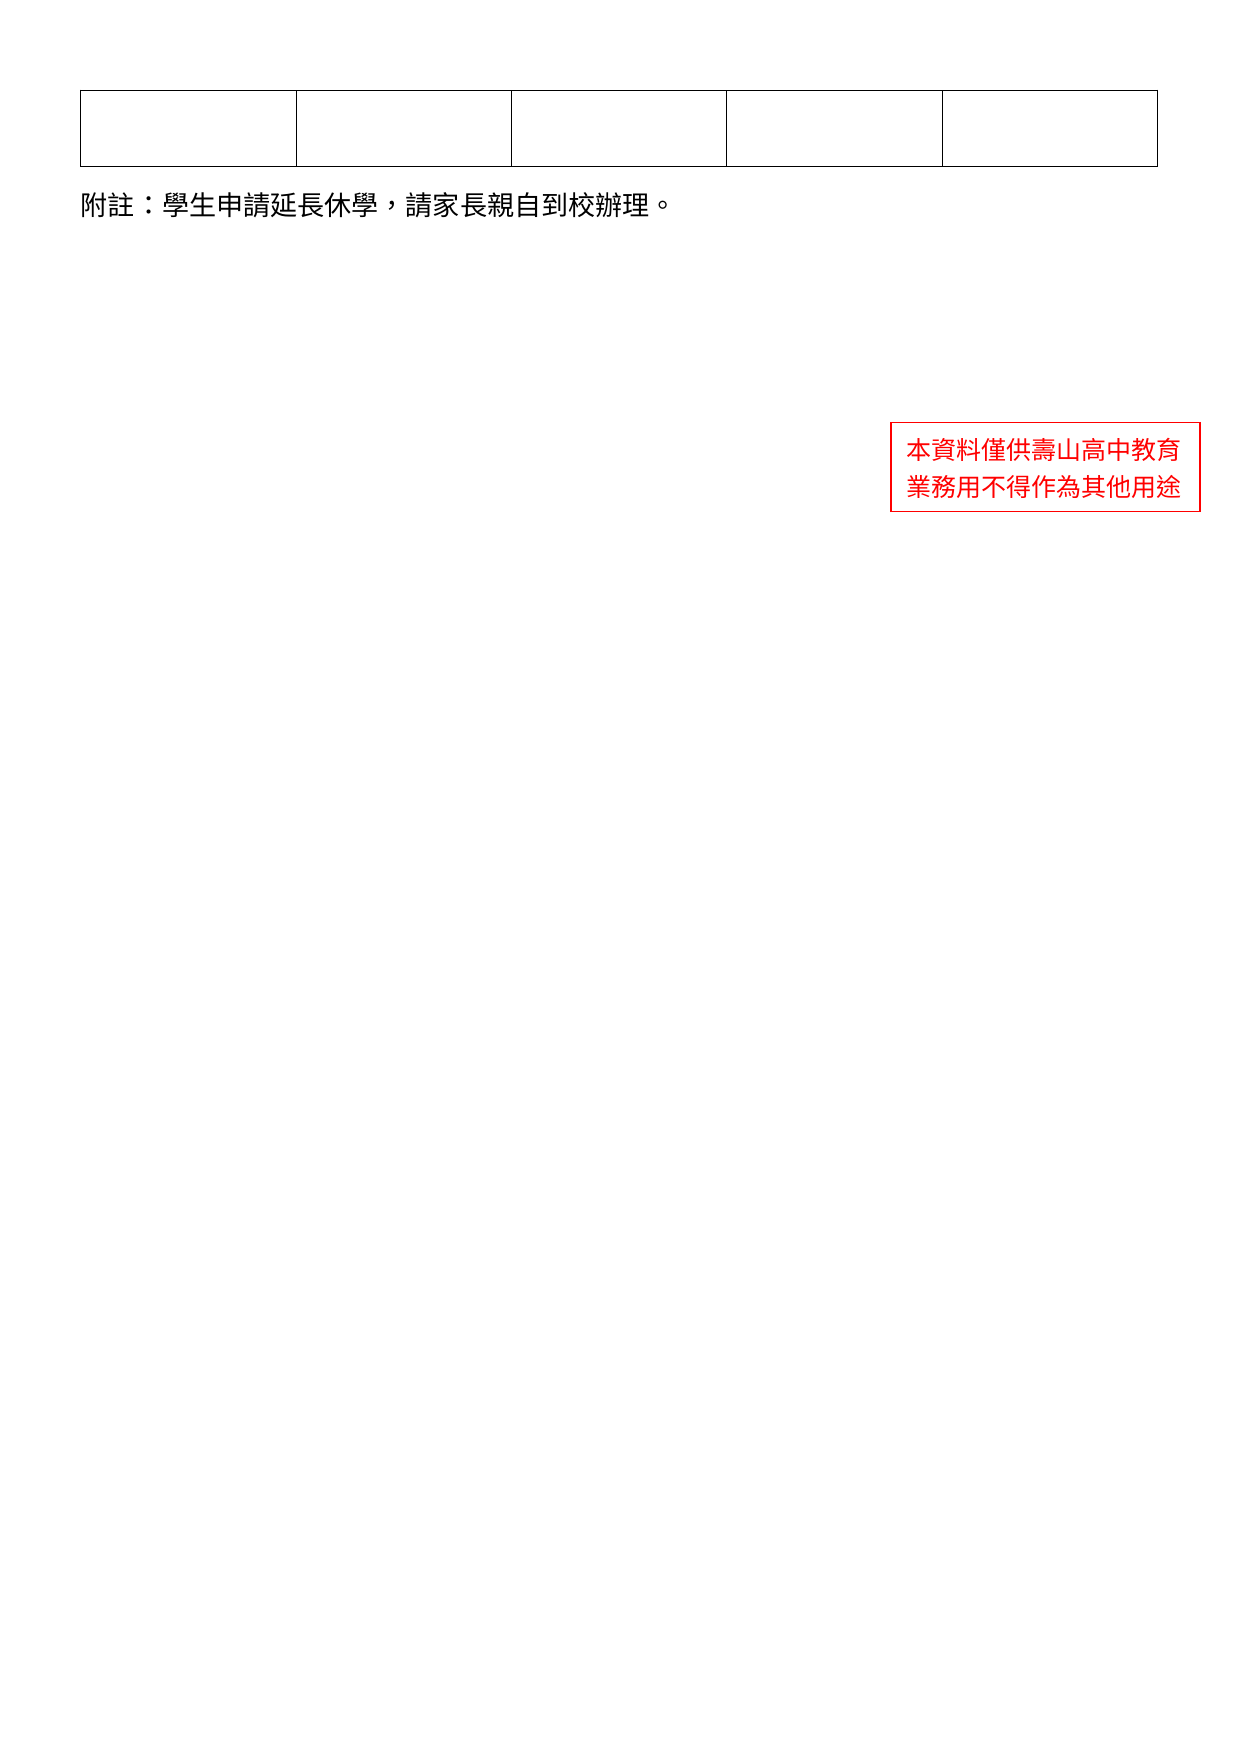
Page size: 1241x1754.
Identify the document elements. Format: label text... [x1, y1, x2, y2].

table_cell [297, 91, 511, 166]
text 本資料僅供壽山高中教育業務用不得作為其他用途 [906, 431, 1184, 503]
text 附註：學生申請延長休學，請家長親自到校辦理。 [81, 167, 1122, 242]
table_cell [727, 91, 942, 166]
table_cell [512, 91, 726, 166]
table_cell [943, 91, 1157, 166]
table_cell [81, 91, 296, 166]
